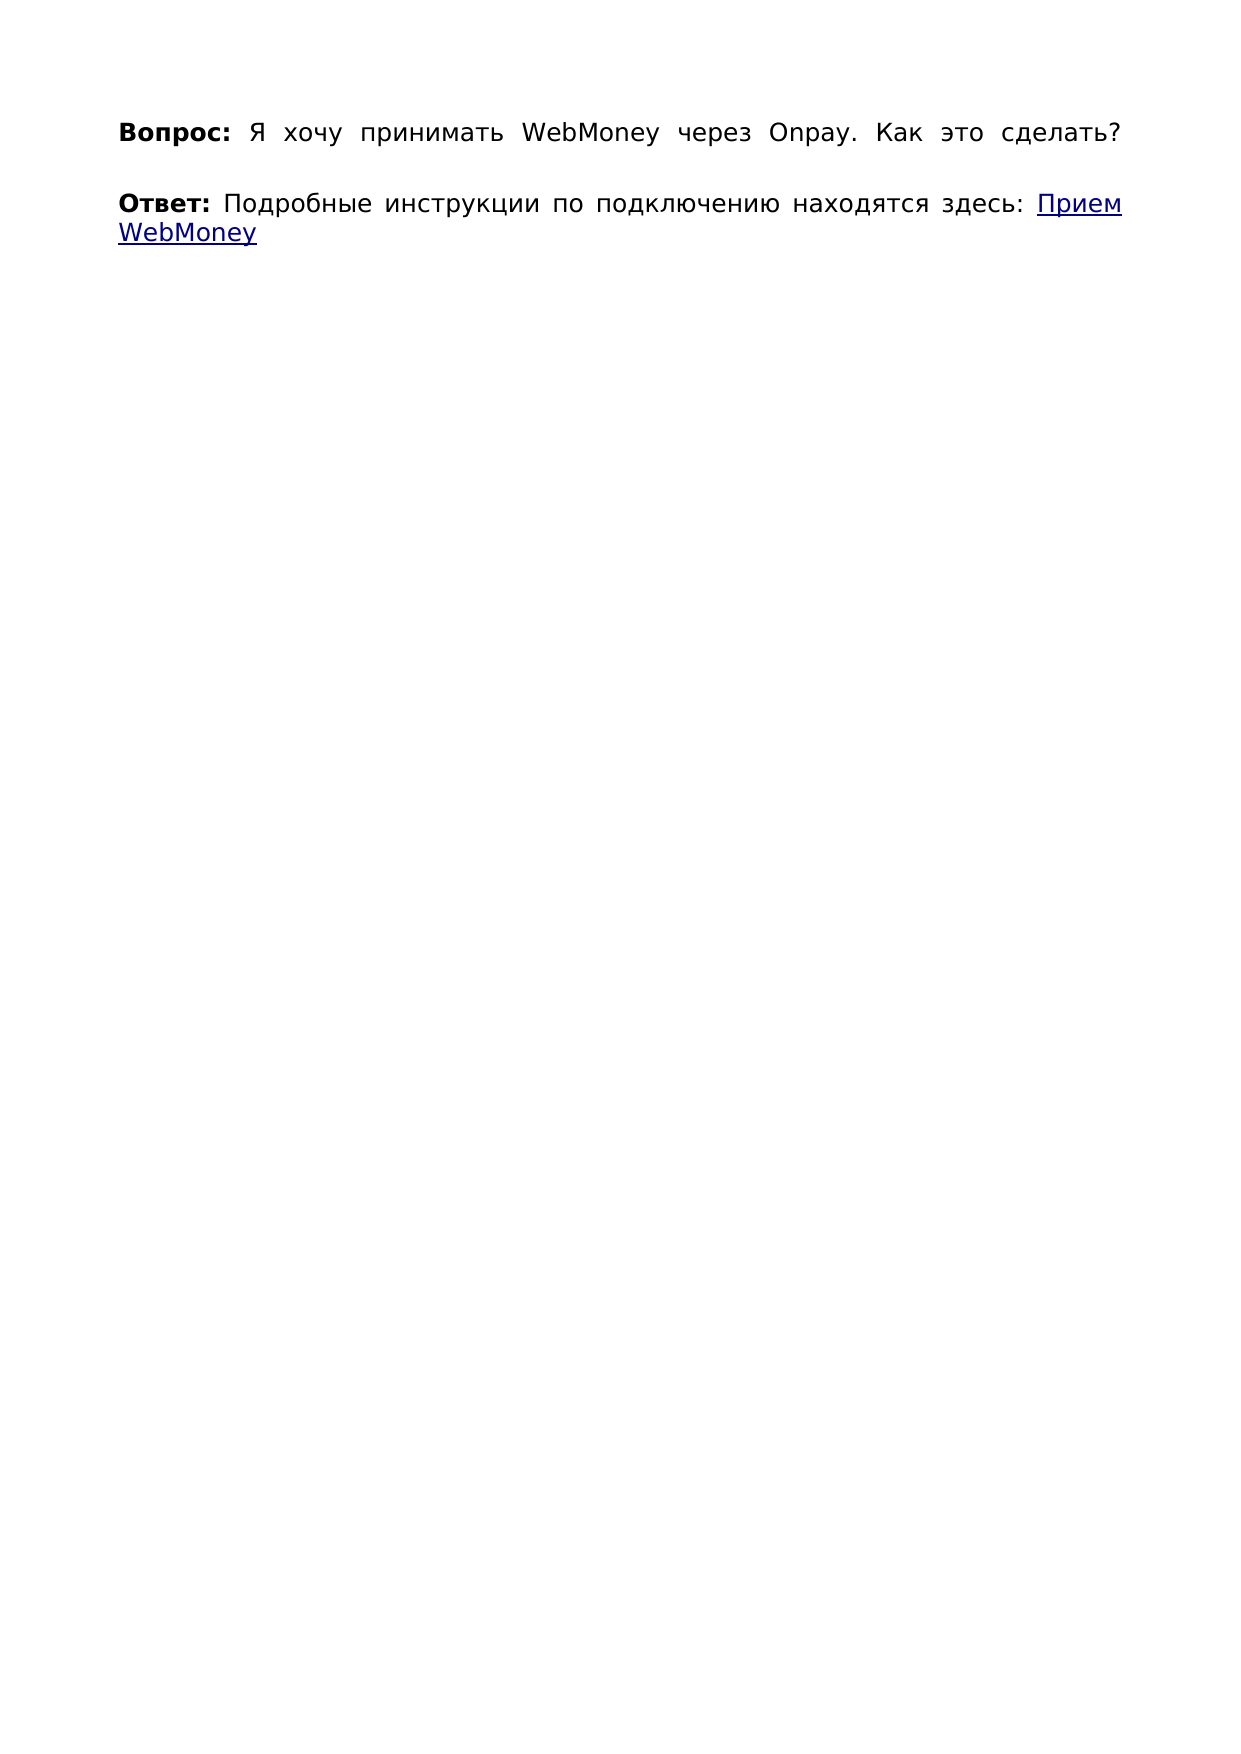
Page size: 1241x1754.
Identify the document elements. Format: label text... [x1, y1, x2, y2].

text Вопрос: Я хочу принимать WebMoney через Onpay. Как это сделать? [118, 118, 1122, 176]
text Ответ: Подробные инструкции по подключению находятся здесь: Прием WebMoney [118, 189, 1122, 247]
